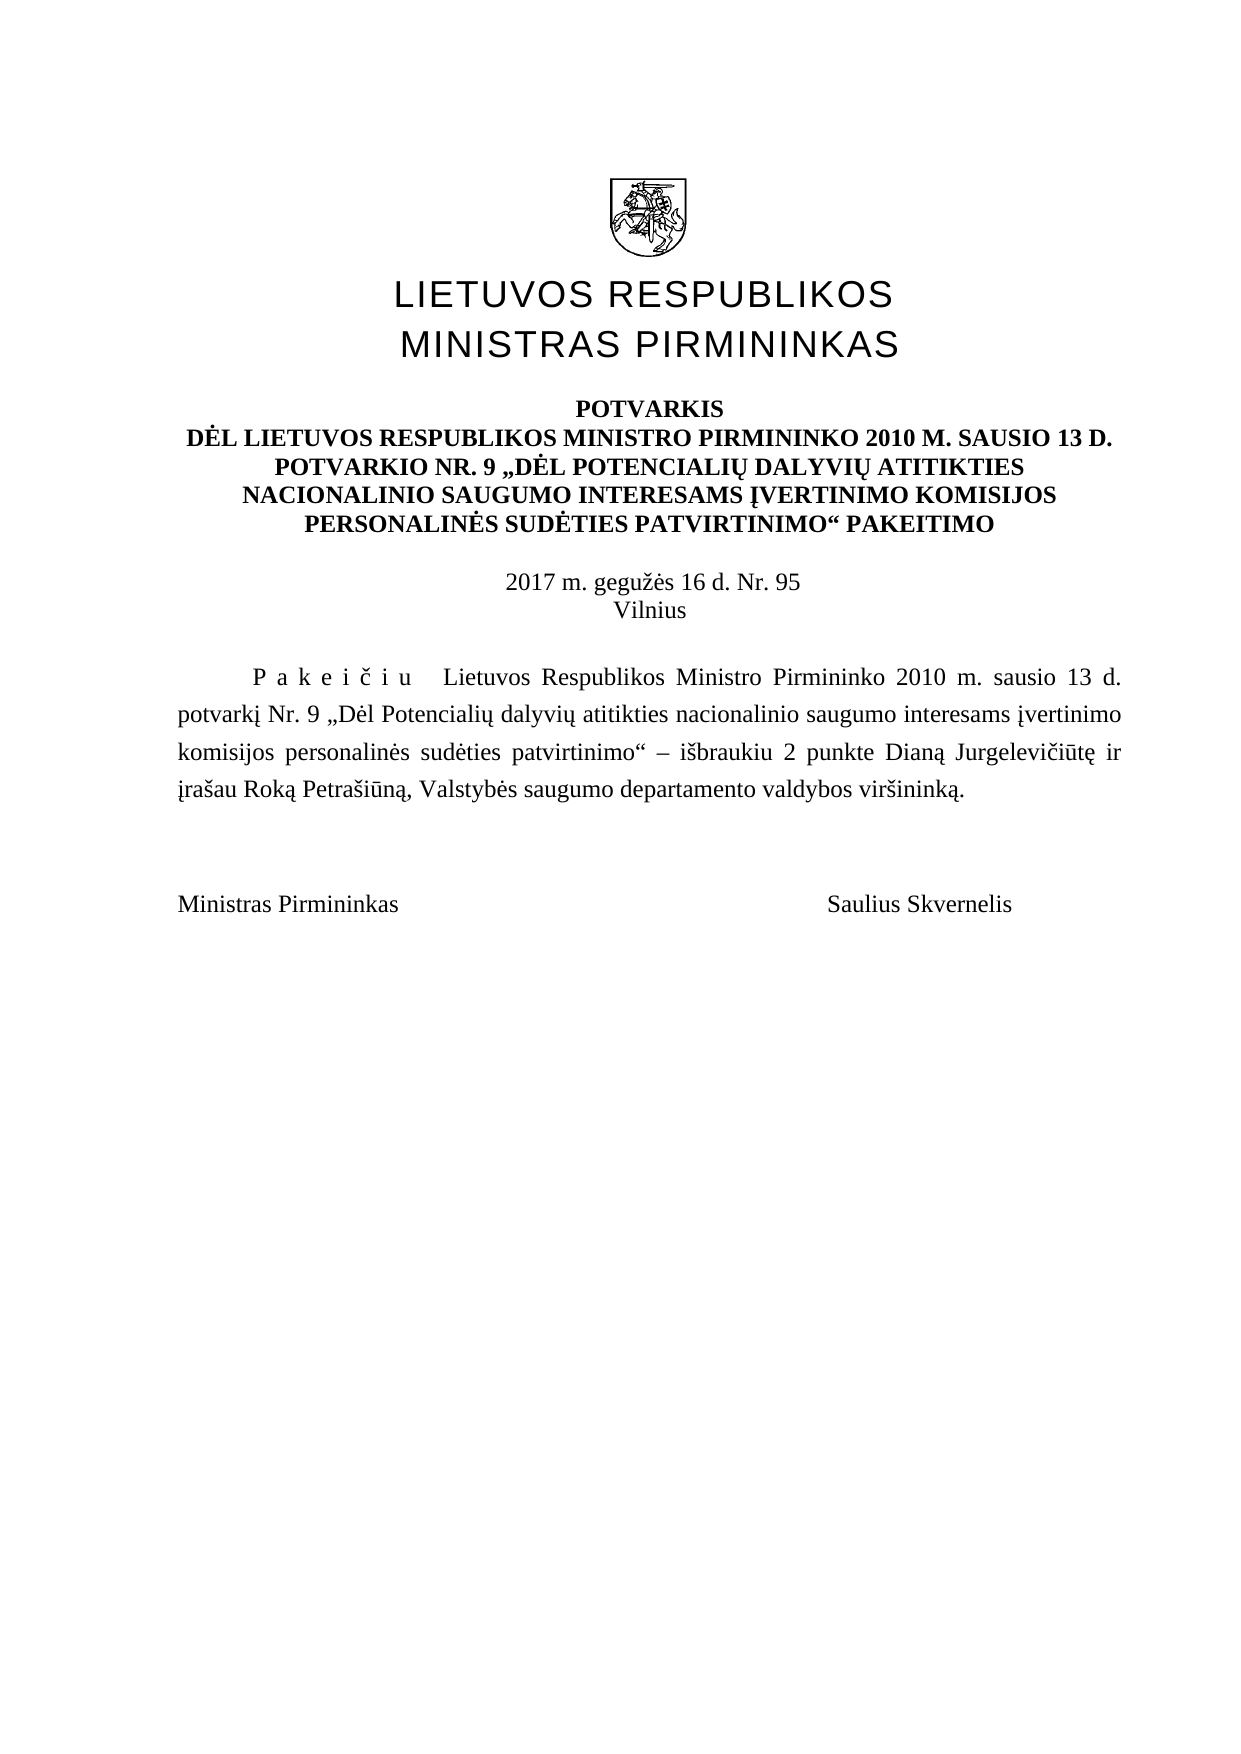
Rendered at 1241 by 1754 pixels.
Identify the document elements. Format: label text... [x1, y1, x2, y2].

text LIETUVOS RESPUBLIKOS [177, 272, 1122, 315]
text Ministras Pirmininkas Saulius Skvernelis [177, 889, 1122, 918]
text POTVARKIS [177, 394, 1122, 423]
text Vilnius [177, 596, 1122, 624]
text MINISTRAS PIRMININKAS [177, 322, 1122, 366]
text DĖL LIETUVOS RESPUBLIKOS MINISTRO PIRMININKO 2010 M. SAUSIO 13 D. POTVARKIO NR. 9 „DĖL POTENCIALIŲ DALYVIŲ ATITIKTIES NACIONALINIO SAUGUMO INTERESAMS ĮVERTINIMO KOMISIJOS PERSONALINĖS SUDĖTIES PATVIRTINIMO“ PAKEITIMO [177, 423, 1122, 538]
text Pakeičiu Lietuvos Respublikos Ministro Pirmininko 2010 m. sausio 13 d. potvarkį Nr. 9 „Dėl Potencialių dalyvių atitikties nacionalinio saugumo interesams įvertinimo komisijos personalinės sudėties patvirtinimo“ – išbraukiu 2 punkte Dianą Jurgelevičiūtę ir įrašau Roką Petrašiūną, Valstybės saugumo departamento valdybos viršininką. [177, 653, 1122, 803]
text 2017 m. gegužės 16 d. Nr. 95 [177, 567, 1122, 596]
